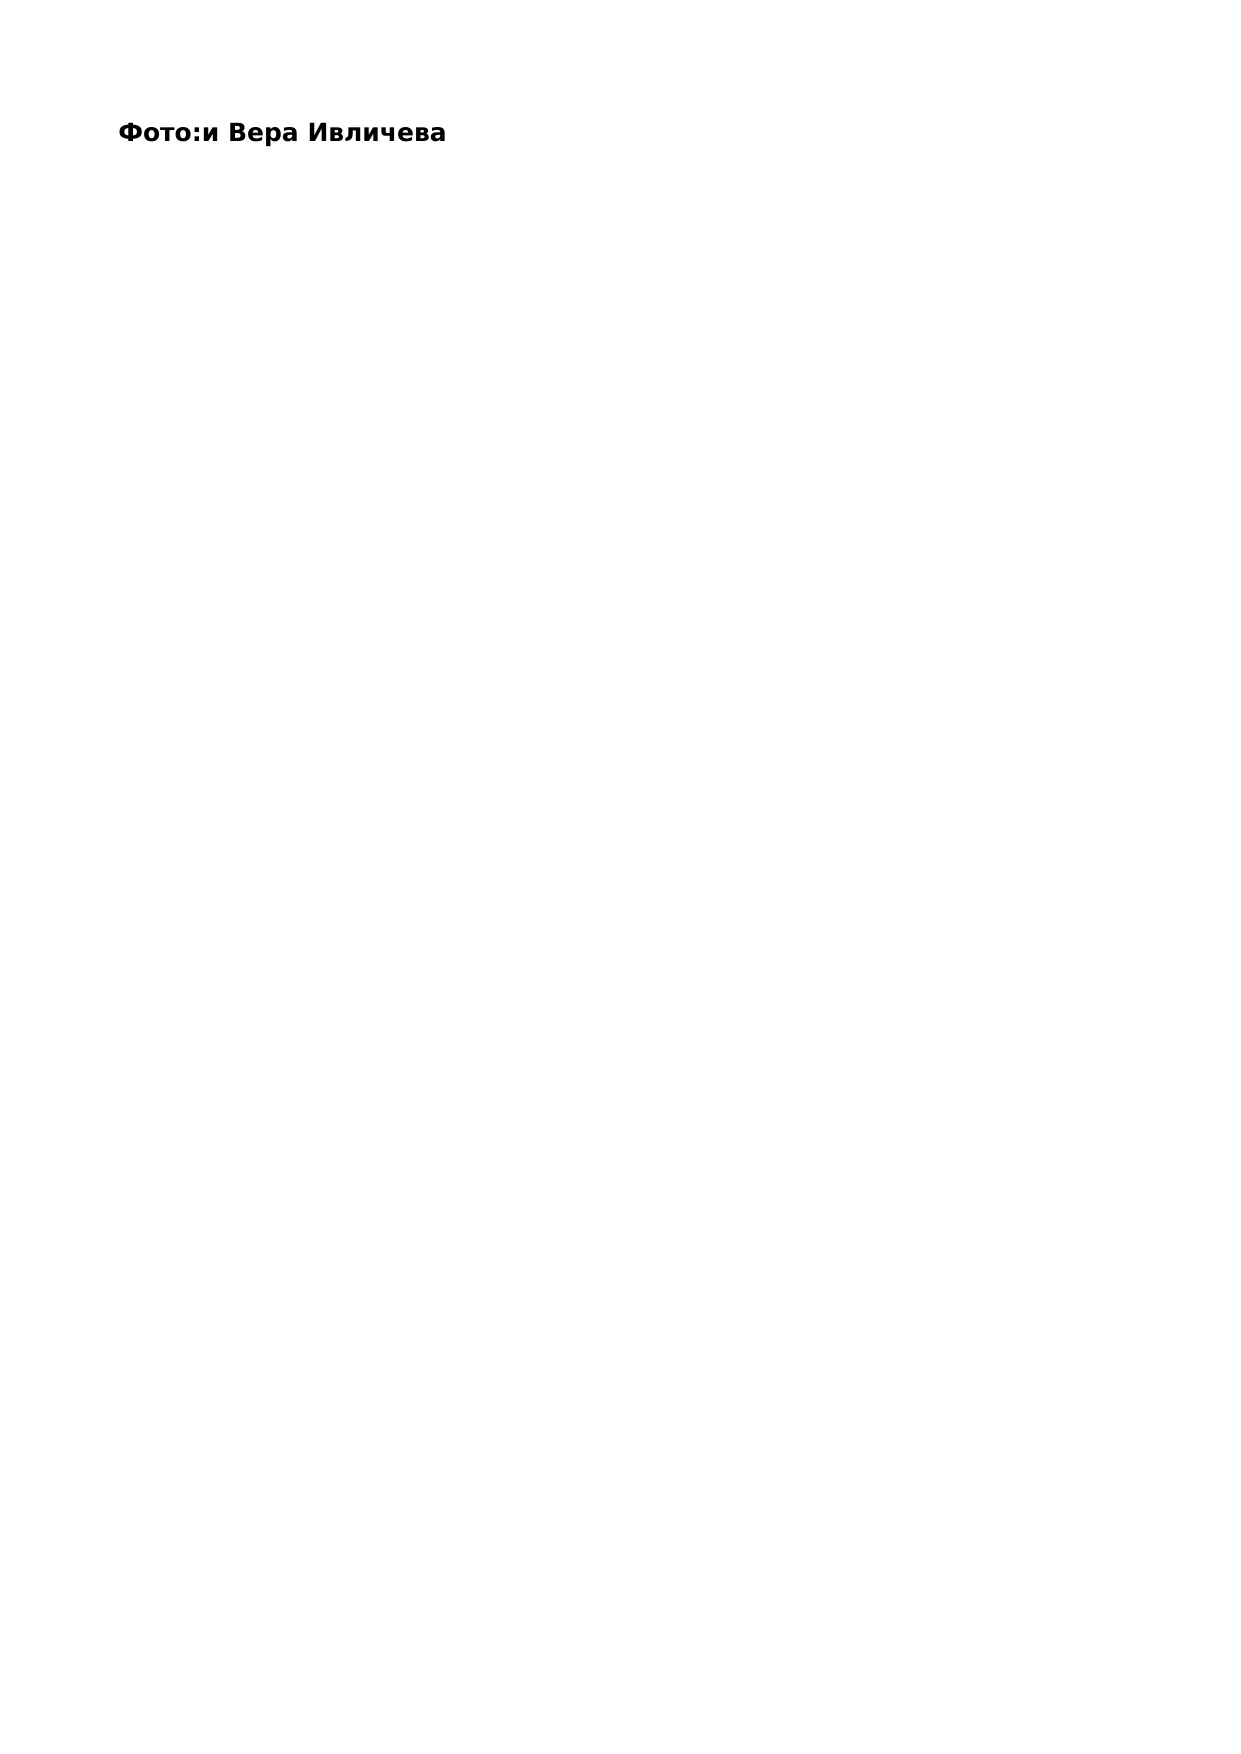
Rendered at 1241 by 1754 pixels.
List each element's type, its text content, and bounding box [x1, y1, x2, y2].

subtitle Фото:и Вера Ивличева [118, 118, 1122, 147]
